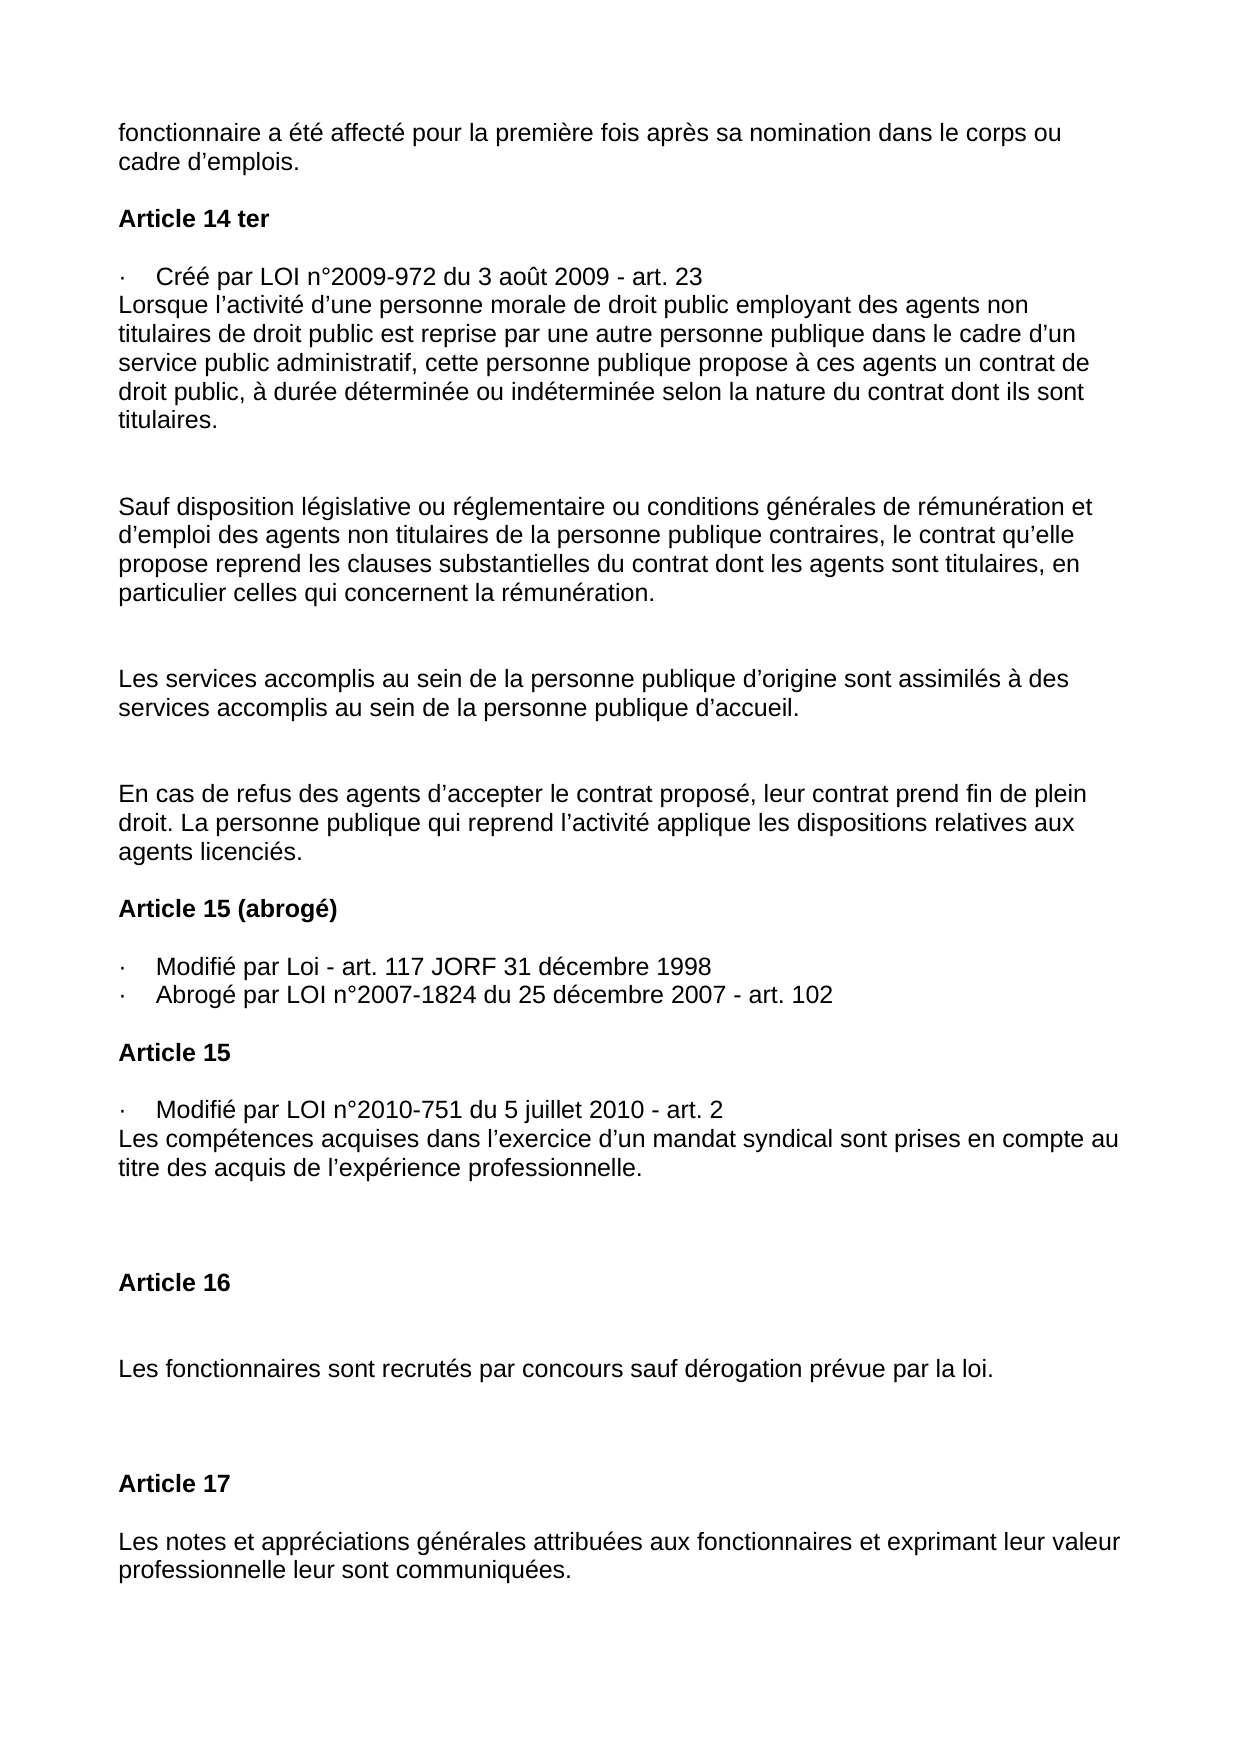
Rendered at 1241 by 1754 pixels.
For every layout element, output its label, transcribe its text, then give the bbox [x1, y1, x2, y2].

text Article 17 [118, 1469, 1122, 1498]
list Modifié par Loi - art. 117 JORF 31 décembre 1998 [118, 952, 1122, 981]
list Créé par LOI n°2009-972 du 3 août 2009 - art. 23 [118, 262, 1122, 291]
text Les compétences acquises dans l’exercice d’un mandat syndical sont prises en compte au titre des acquis de l’expérience professionnelle. [118, 1124, 1122, 1182]
text Article 16 [118, 1268, 1122, 1297]
text Article 15 (abrogé) [118, 894, 1122, 923]
text Les services accomplis au sein de la personne publique d’origine sont assimilés à des services accomplis au sein de la personne publique d’accueil. [118, 664, 1122, 722]
text Les fonctionnaires sont recrutés par concours sauf dérogation prévue par la loi. [118, 1354, 1122, 1383]
text Sauf disposition législative ou réglementaire ou conditions générales de rémunération et d’emploi des agents non titulaires de la personne publique contraires, le contrat qu’elle propose reprend les clauses substantielles du contrat dont les agents sont titulaires, en particulier celles qui concernent la rémunération. [118, 492, 1122, 607]
text Article 14 ter [118, 204, 1122, 233]
text Article 15 [118, 1038, 1122, 1067]
text Les notes et appréciations générales attribuées aux fonctionnaires et exprimant leur valeur professionnelle leur sont communiquées. [118, 1527, 1122, 1584]
list Modifié par LOI n°2010-751 du 5 juillet 2010 - art. 2 [118, 1096, 1122, 1124]
list Abrogé par LOI n°2007-1824 du 25 décembre 2007 - art. 102 [118, 981, 1122, 1009]
text En cas de refus des agents d’accepter le contrat proposé, leur contrat prend fin de plein droit. La personne publique qui reprend l’activité applique les dispositions relatives aux agents licenciés. [118, 779, 1122, 866]
text Lorsque l’activité d’une personne morale de droit public employant des agents non titulaires de droit public est reprise par une autre personne publique dans le cadre d’un service public administratif, cette personne publique propose à ces agents un contrat de droit public, à durée déterminée ou indéterminée selon la nature du contrat dont ils sont titulaires. [118, 291, 1122, 434]
text fonctionnaire a été affecté pour la première fois après sa nomination dans le corps ou cadre d’emplois. [118, 118, 1122, 176]
